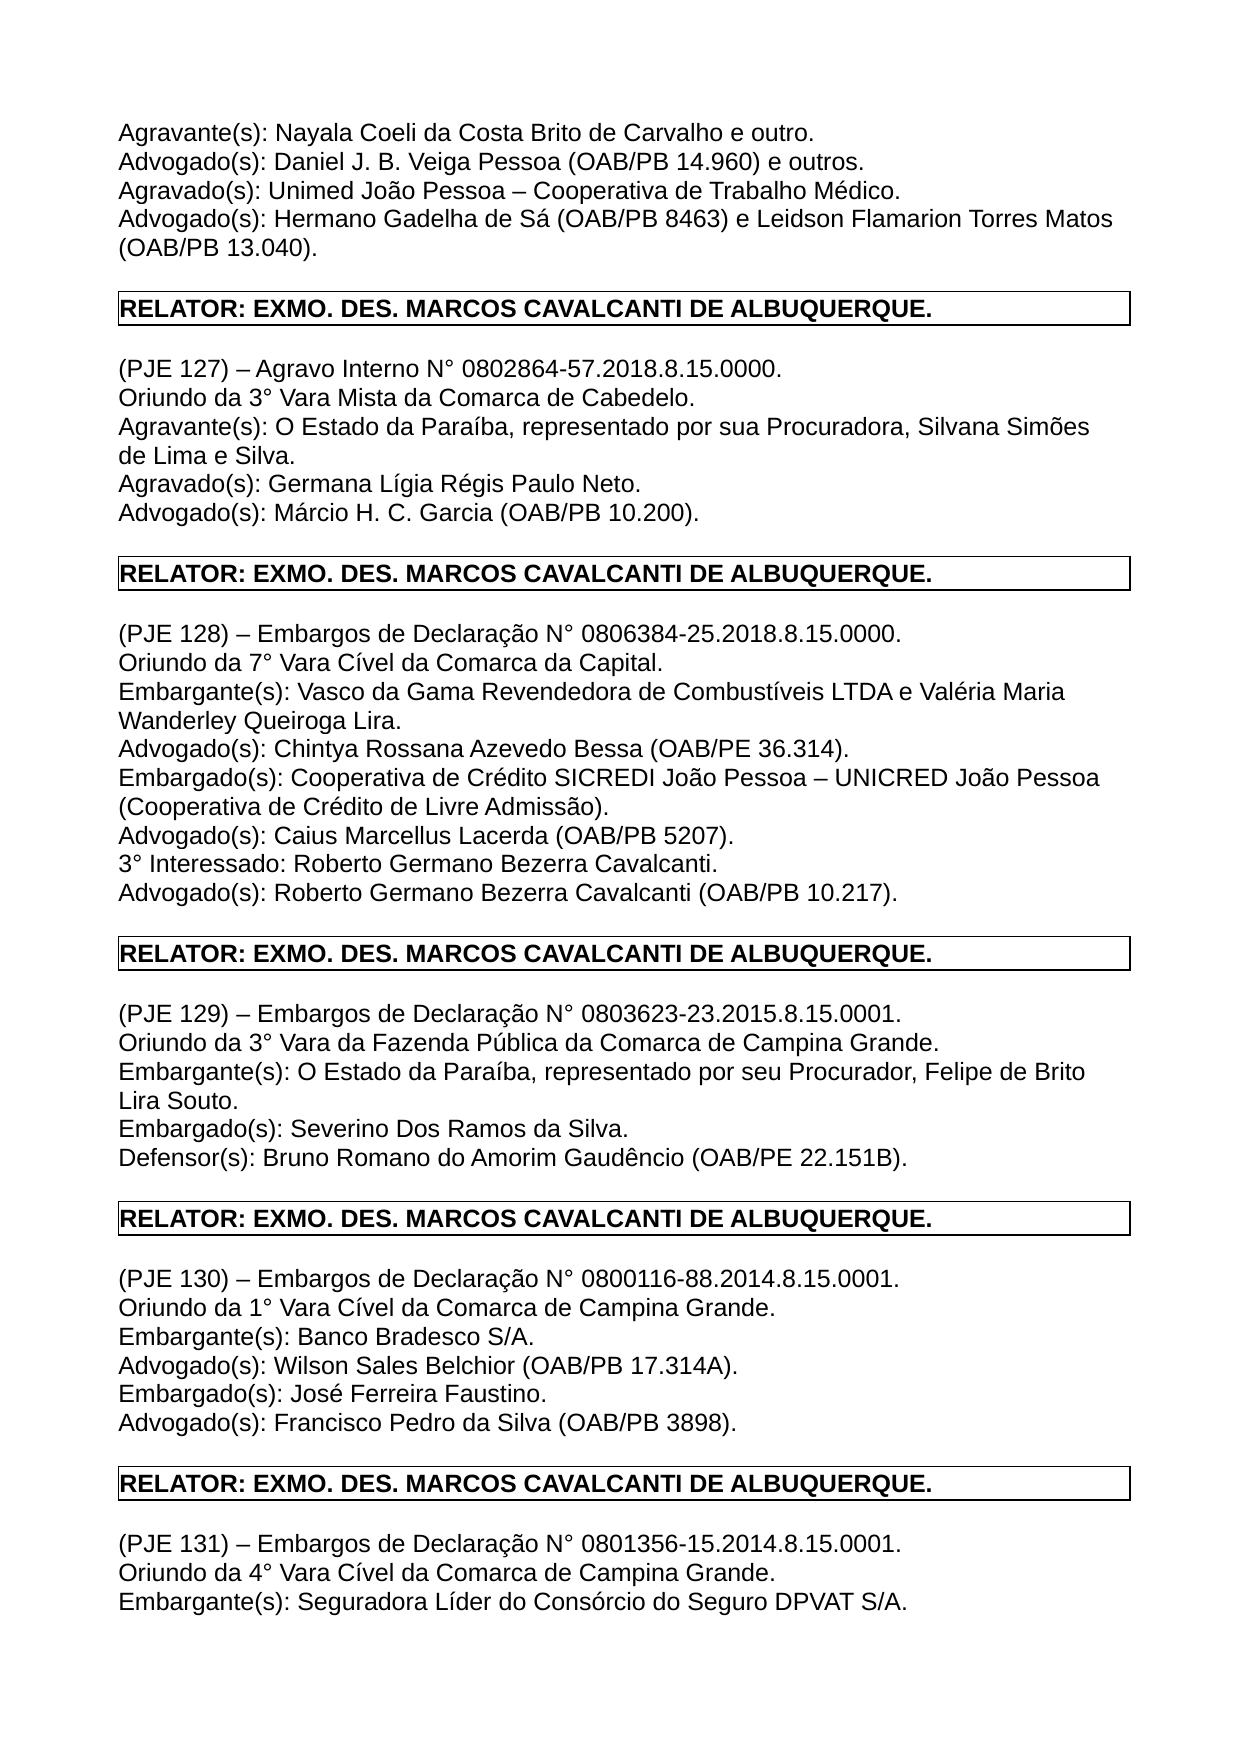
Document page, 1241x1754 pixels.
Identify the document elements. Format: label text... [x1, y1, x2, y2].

text (PJE 127) – Agravo Interno N° 0802864-57.2018.8.15.0000. [118, 354, 1122, 383]
text RELATOR: EXMO. DES. MARCOS CAVALCANTI DE ALBUQUERQUE. [119, 557, 1129, 589]
text Advogado(s): Wilson Sales Belchior (OAB/PB 17.314A). [118, 1351, 1122, 1379]
text Advogado(s): Roberto Germano Bezerra Cavalcanti (OAB/PB 10.217). [118, 878, 1122, 907]
text Embargante(s): O Estado da Paraíba, representado por seu Procurador, Felipe de Brito Lira Souto. [118, 1057, 1122, 1114]
text RELATOR: EXMO. DES. MARCOS CAVALCANTI DE ALBUQUERQUE. [119, 292, 1129, 324]
text Oriundo da 3° Vara Mista da Comarca de Cabedelo. [118, 383, 1122, 412]
text (PJE 131) – Embargos de Declaração N° 0801356-15.2014.8.15.0001. [118, 1529, 1122, 1558]
text (PJE 128) – Embargos de Declaração N° 0806384-25.2018.8.15.0000. [118, 619, 1122, 648]
text Embargante(s): Seguradora Líder do Consórcio do Seguro DPVAT S/A. [118, 1587, 1122, 1616]
text Agravado(s): Germana Lígia Régis Paulo Neto. [118, 469, 1122, 498]
text Advogado(s): Márcio H. C. Garcia (OAB/PB 10.200). [118, 498, 1122, 527]
text Embargante(s): Vasco da Gama Revendedora de Combustíveis LTDA e Valéria Maria Wanderley Queiroga Lira. [118, 677, 1122, 734]
text Embargado(s): Severino Dos Ramos da Silva. [118, 1114, 1122, 1143]
text RELATOR: EXMO. DES. MARCOS CAVALCANTI DE ALBUQUERQUE. [119, 1467, 1129, 1499]
text Oriundo da 7° Vara Cível da Comarca da Capital. [118, 648, 1122, 677]
text (PJE 130) – Embargos de Declaração N° 0800116-88.2014.8.15.0001. [118, 1264, 1122, 1293]
text Agravante(s): O Estado da Paraíba, representado por sua Procuradora, Silvana Simões de Lima e Silva. [118, 412, 1122, 469]
text RELATOR: EXMO. DES. MARCOS CAVALCANTI DE ALBUQUERQUE. [119, 937, 1129, 969]
text Embargante(s): Banco Bradesco S/A. [118, 1322, 1122, 1351]
text Advogado(s): Chintya Rossana Azevedo Bessa (OAB/PE 36.314). [118, 734, 1122, 763]
text (PJE 129) – Embargos de Declaração N° 0803623-23.2015.8.15.0001. [118, 999, 1122, 1028]
text Advogado(s): Hermano Gadelha de Sá (OAB/PB 8463) e Leidson Flamarion Torres Matos (OAB/PB 13.040). [118, 204, 1122, 262]
text 3° Interessado: Roberto Germano Bezerra Cavalcanti. [118, 849, 1122, 878]
text Embargado(s): José Ferreira Faustino. [118, 1379, 1122, 1408]
text Advogado(s): Francisco Pedro da Silva (OAB/PB 3898). [118, 1408, 1122, 1437]
text Advogado(s): Daniel J. B. Veiga Pessoa (OAB/PB 14.960) e outros. [118, 147, 1122, 176]
text Oriundo da 3° Vara da Fazenda Pública da Comarca de Campina Grande. [118, 1028, 1122, 1057]
text Oriundo da 4° Vara Cível da Comarca de Campina Grande. [118, 1558, 1122, 1587]
text RELATOR: EXMO. DES. MARCOS CAVALCANTI DE ALBUQUERQUE. [119, 1202, 1129, 1234]
text Agravado(s): Unimed João Pessoa – Cooperativa de Trabalho Médico. [118, 176, 1122, 204]
text Embargado(s): Cooperativa de Crédito SICREDI João Pessoa – UNICRED João Pessoa (Cooperativa de Crédito de Livre Admissão). [118, 763, 1122, 821]
text Advogado(s): Caius Marcellus Lacerda (OAB/PB 5207). [118, 821, 1122, 849]
text Defensor(s): Bruno Romano do Amorim Gaudêncio (OAB/PE 22.151B). [118, 1143, 1122, 1172]
text Agravante(s): Nayala Coeli da Costa Brito de Carvalho e outro. [118, 118, 1122, 147]
text Oriundo da 1° Vara Cível da Comarca de Campina Grande. [118, 1293, 1122, 1322]
